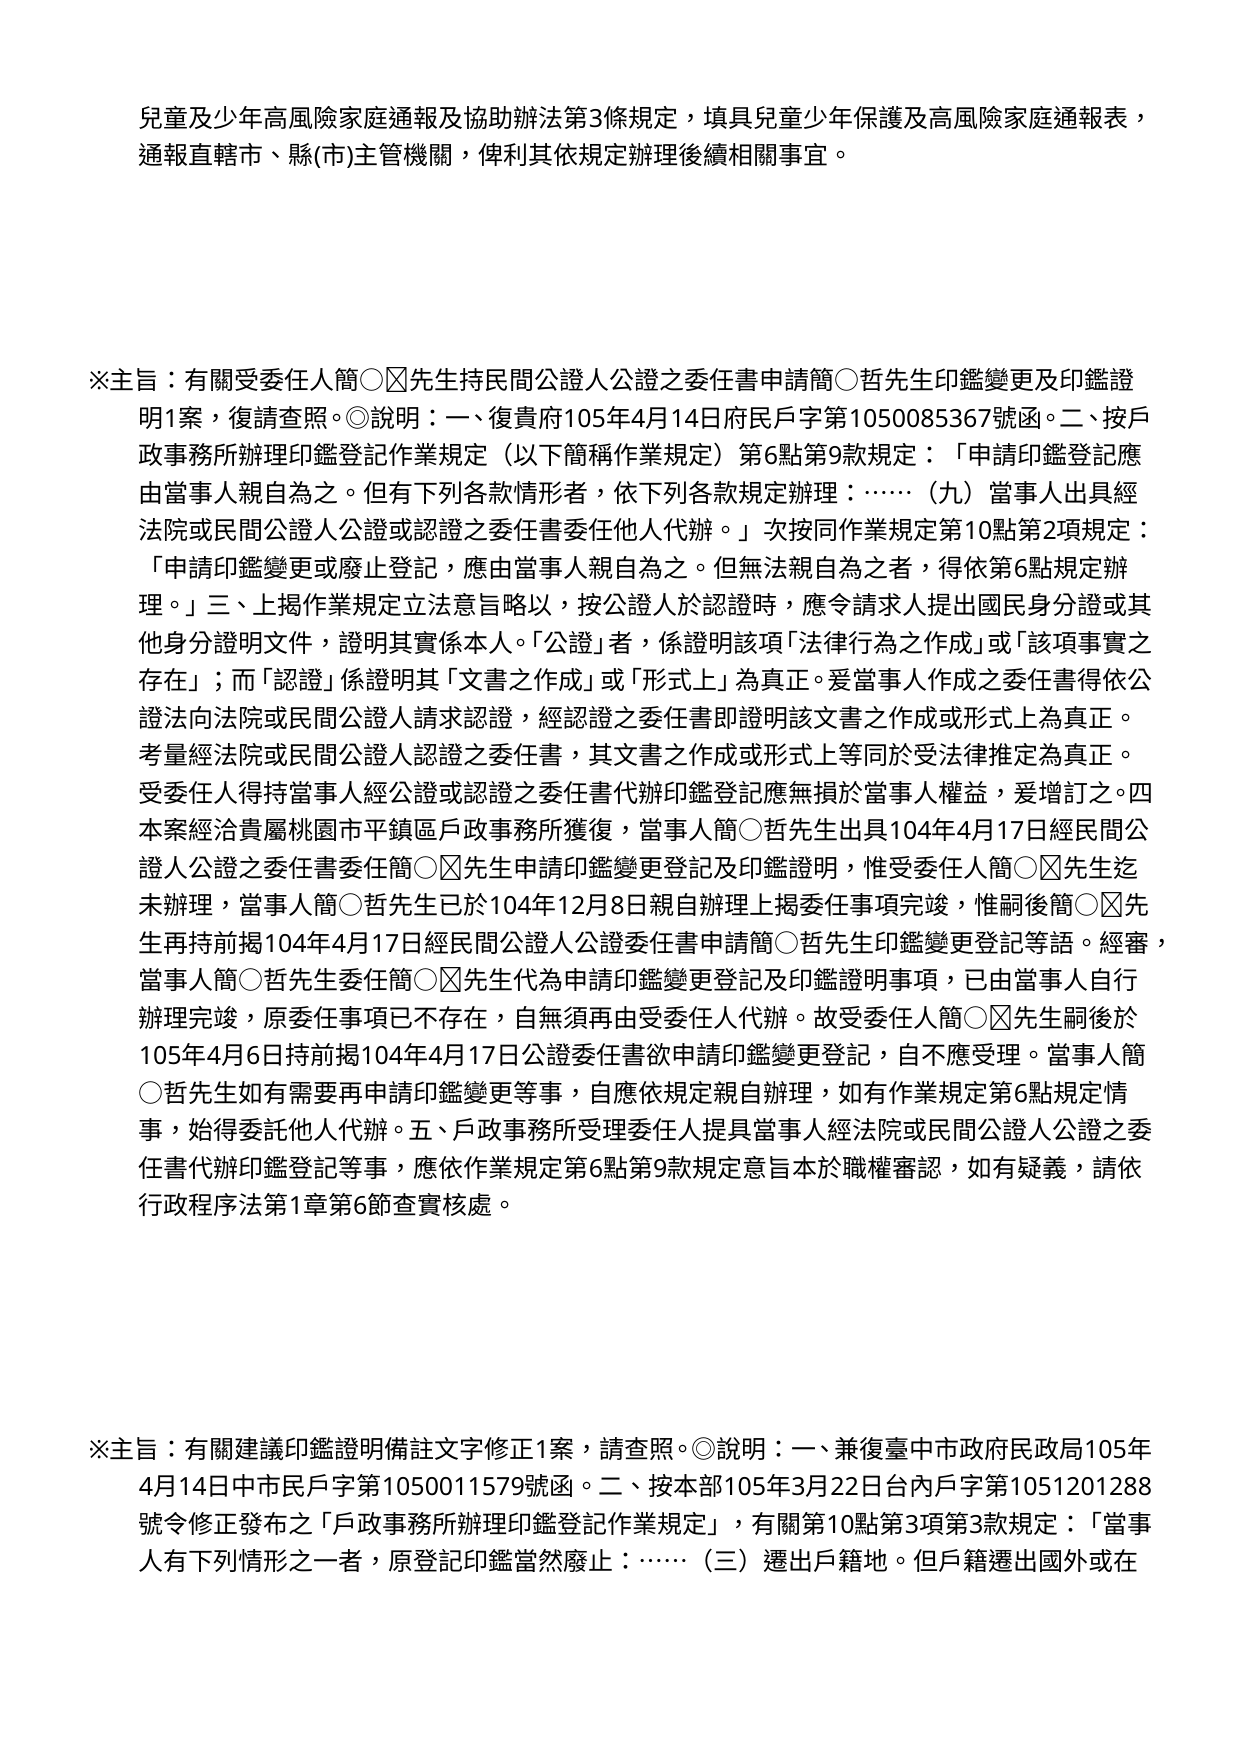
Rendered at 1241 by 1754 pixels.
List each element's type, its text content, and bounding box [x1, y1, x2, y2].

text ※主旨：有關建議印鑑證明備註文字修正1案，請查照。◎說明：一、兼復臺中市政府民政局105年4月14日中市民戶字第1050011579號函。二、按本部105年3月22日台內戶字第1051201288號令修正發布之「戶政事務所辦理印鑑登記作業規定」，有關第10點第3項第3款規定：「當事人有下列情形之一者，原登記印鑑當然廢止：……（三）遷出戶籍地。但戶籍遷出國外或在 [89, 1429, 1152, 1579]
text ※主旨：有關受委任人簡○先生持民間公證人公證之委任書申請簡○哲先生印鑑變更及印鑑證明1案，復請查照。◎說明：一、復貴府105年4月14日府民戶字第1050085367號函。二、按戶政事務所辦理印鑑登記作業規定（以下簡稱作業規定）第6點第9款規定：「申請印鑑登記應由當事人親自為之。但有下列各款情形者，依下列各款規定辦理：……（九）當事人出具經法院或民間公證人公證或認證之委任書委任他人代辦。」次按同作業規定第10點第2項規定：「申請印鑑變更或廢止登記，應由當事人親自為之。但無法親自為之者，得依第6點規定辦理。」三、上揭作業規定立法意旨略以，按公證人於認證時，應令請求人提出國民身分證或其他身分證明文件，證明其實係本人。「公證」者，係證明該項「法律行為之作成」或「該項事實之存在」；而「認證」係證明其「文書之作成」或「形式上」為真正。爰當事人作成之委任書得依公證法向法院或民間公證人請求認證，經認證之委任書即證明該文書之作成或形式上為真正。考量經法院或民間公證人認證之委任書，其文書之作成或形式上等同於受法律推定為真正。受委任人得持當事人經公證或認證之委任書代辦印鑑登記應無損於當事人權益，爰增訂之。四、本案經洽貴屬桃園市平鎮區戶政事務所獲復，當事人簡○哲先生出具104年4月17日經民間公證人公證之委任書委任簡○先生申請印鑑變更登記及印鑑證明，惟受委任人簡○先生迄未辦理，當事人簡○哲先生已於104年12月8日親自辦理上揭委任事項完竣，惟嗣後簡○先生再持前揭104年4月17日經民間公證人公證委任書申請簡○哲先生印鑑變更登記等語。經審，當事人簡○哲先生委任簡○先生代為申請印鑑變更登記及印鑑證明事項，已由當事人自行辦理完竣，原委任事項已不存在，自無須再由受委任人代辦。故受委任人簡○先生嗣後於105年4月6日持前揭104年4月17日公證委任書欲申請印鑑變更登記，自不應受理。當事人簡○哲先生如有需要再申請印鑑變更等事，自應依規定親自辦理，如有作業規定第6點規定情事，始得委託他人代辦。五、戶政事務所受理委任人提具當事人經法院或民間公證人公證之委任書代辦印鑑登記等事，應依作業規定第6點第9款規定意旨本於職權審認，如有疑義，請依行政程序法第1章第6節查實核處。 [89, 360, 1152, 1222]
text ※主旨：有關因應實務上衍生「單方行使或負擔親權之父或母死亡後，另一方因不知而未及辦理未成年子女權利義務行使負擔登記，並行使或負擔親權，致影響未成年子女之利益」1案，請查照。◎說明：一、依據本部戶政司案陳司法院少年及家事廳105年4月14日廳少家二字第1050009939號函(如附件影本)辦理。二、按民法第1089條第1項前段規定，對於未成年子女之權利義務，除法律另有規定外，由父母共同行使或負擔之。如父母之一方不能行使權利時，由他方行使之。次按戶籍法第48條規定略以，戶籍登記之申請，應於事件發生或確定後30日內為之。戶政事務所查有不於法定期間申請者，應以書面催告應為申請之人。同法第48條之2規定略以，未成年子女權利義務行使負擔登記，經催告仍不申請者，戶政事務所應逕行為之。三、單方行使或負擔未成年子女權利義務之父或母死亡後，生存之他方依上開民法規定，即為當然之親權人，應於他方死亡事件發生或死亡事實確定後30日內，向戶政事務所申請辦理未成年子女權利義務行使負擔登記。爰請戶政事務所於辦理單方行使或負擔未成年子女權利義務之父或母死亡登記時，一併通知生存他方前揭情事，並囑其應於法定期間內辦理該未成年子女權利義務行使負擔登記。如查有不於法定期間申請者，應依戶籍法第48條規定，以書面催告當事人申請；經催告仍不申請者，請依戶籍法第48條之2規定辦理逕為登記事宜。記事例請參考記事代碼2080000003，於未成年子女部分登載：「原行使負擔未成年子女權利義務人（父、母）ＯＯＯ死亡（法院裁判撤銷）民國xxx年xx月xx日改由父(母)ＯＯＯ行使負擔未成年子女權利義務民國xxx年xx月xx日申登。」；及記事代碼2080000008，於生存之父或母登載：「民國×××年××月××日行使負擔未成年子女○○○權利義務民國×××年××月××日申登。」四、至戶政事務所辦妥逕為登記事宜後，應依兒童及少年福利與權益保障法第54條規定、兒童及少年高風險家庭通報及協助辦法第3條規定，填具兒童少年保護及高風險家庭通報表，通報直轄市、縣(市)主管機關，俾利其依規定辦理後續相關事宜。 [89, 97, 1152, 172]
